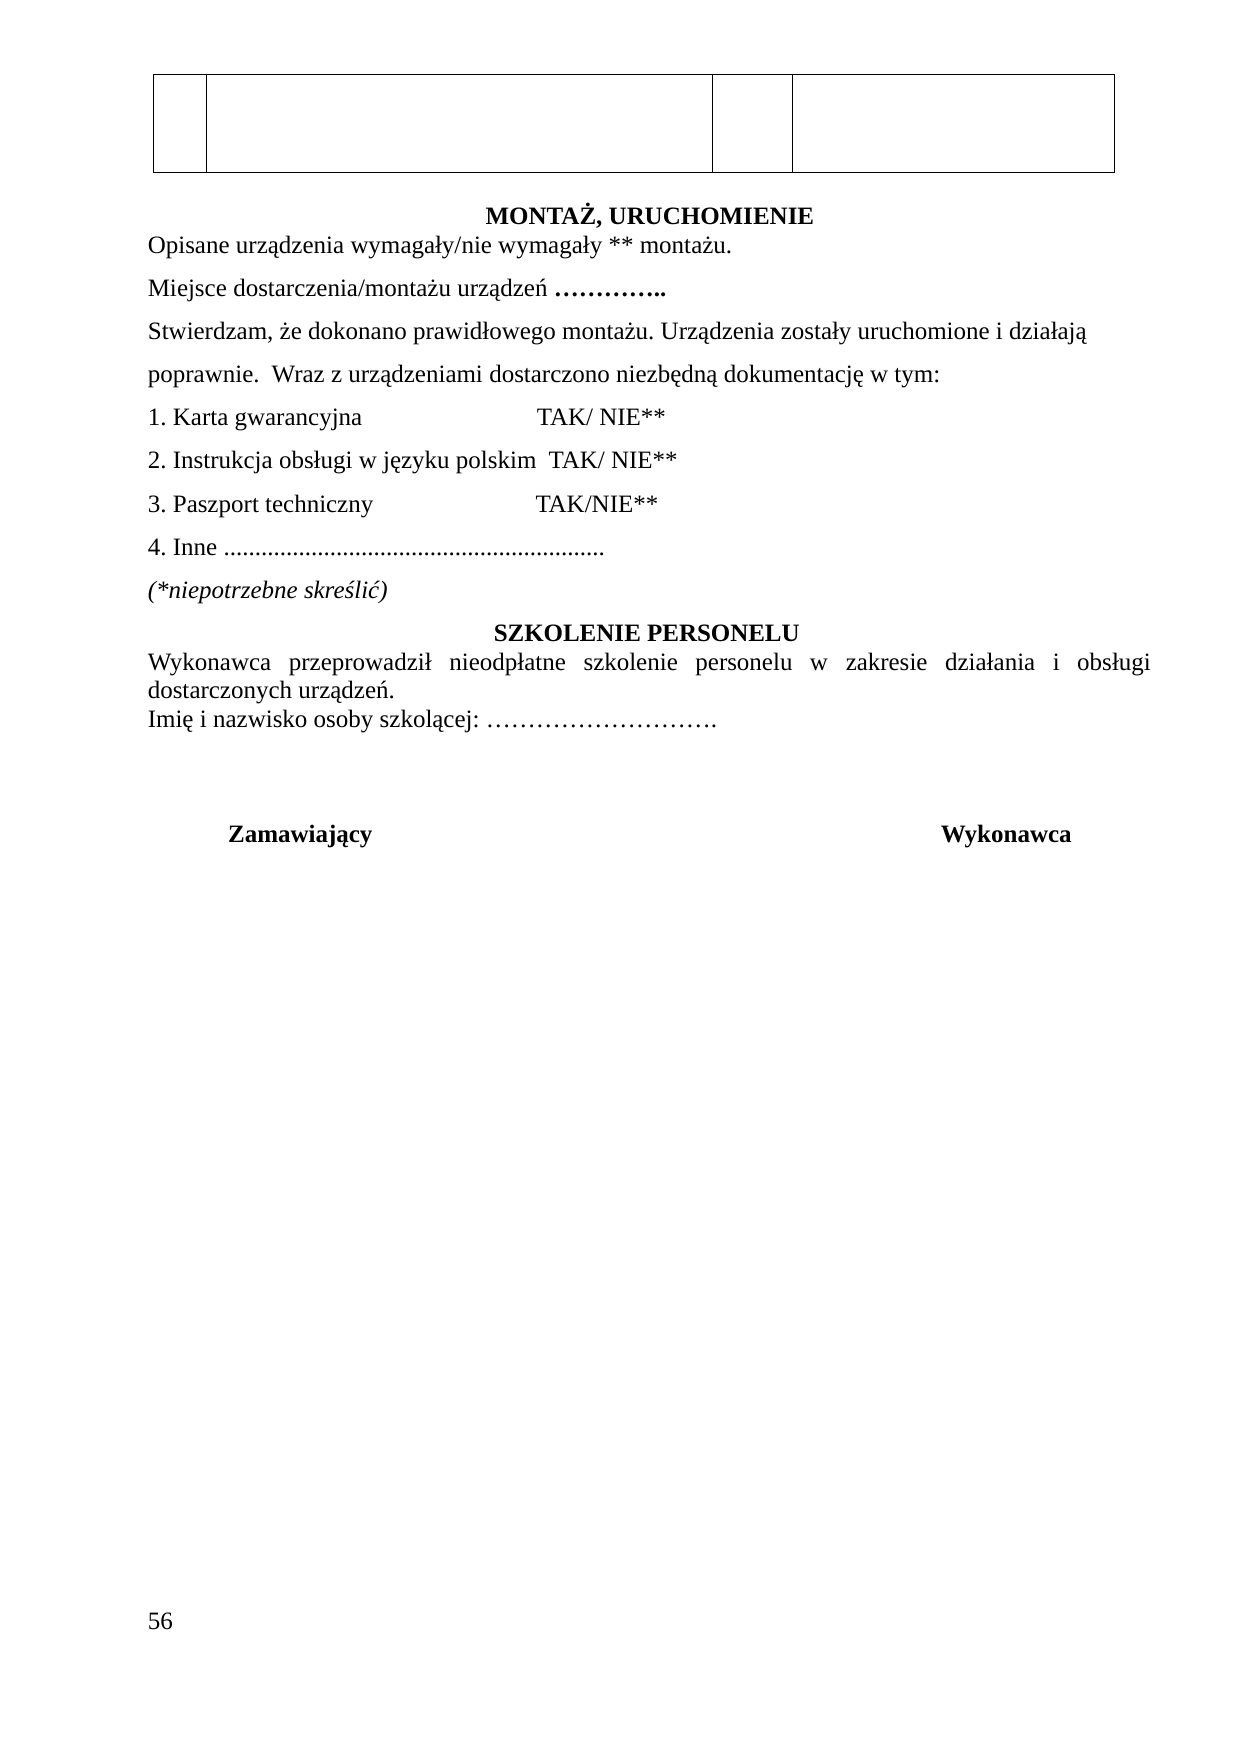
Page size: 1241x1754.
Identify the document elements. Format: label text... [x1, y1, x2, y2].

text MONTAŻ, URUCHOMIENIE [148, 201, 1152, 230]
text Zamawiający Wykonawca [148, 819, 1152, 848]
text Miejsce dostarczenia/montażu urządzeń ………….. [148, 273, 1152, 302]
text SZKOLENIE PERSONELU [148, 618, 1152, 647]
text 3. Paszport techniczny TAK/NIE** [148, 489, 1152, 517]
text (*niepotrzebne skreślić) [148, 575, 1152, 604]
table_cell [793, 75, 1114, 172]
table_cell [207, 75, 712, 172]
text Imię i nazwisko osoby szkolącej: ………………………. [148, 704, 1152, 733]
text 1. Karta gwarancyjna TAK/ NIE** [148, 402, 1152, 431]
text 4. Inne ............................................................. [148, 532, 1152, 561]
text Opisane urządzenia wymagały/nie wymagały ** montażu. [148, 230, 1152, 259]
text Stwierdzam, że dokonano prawidłowego montażu. Urządzenia zostały uruchomione i działają poprawnie. Wraz z urządzeniami dostarczono niezbędną dokumentację w tym: [148, 316, 1152, 388]
text 2. Instrukcja obsługi w języku polskim TAK/ NIE** [148, 446, 1152, 474]
table_cell [154, 75, 206, 172]
table_cell [713, 75, 792, 172]
text Wykonawca przeprowadził nieodpłatne szkolenie personelu w zakresie działania i obsługi dostarczonych urządzeń. [148, 647, 1152, 704]
